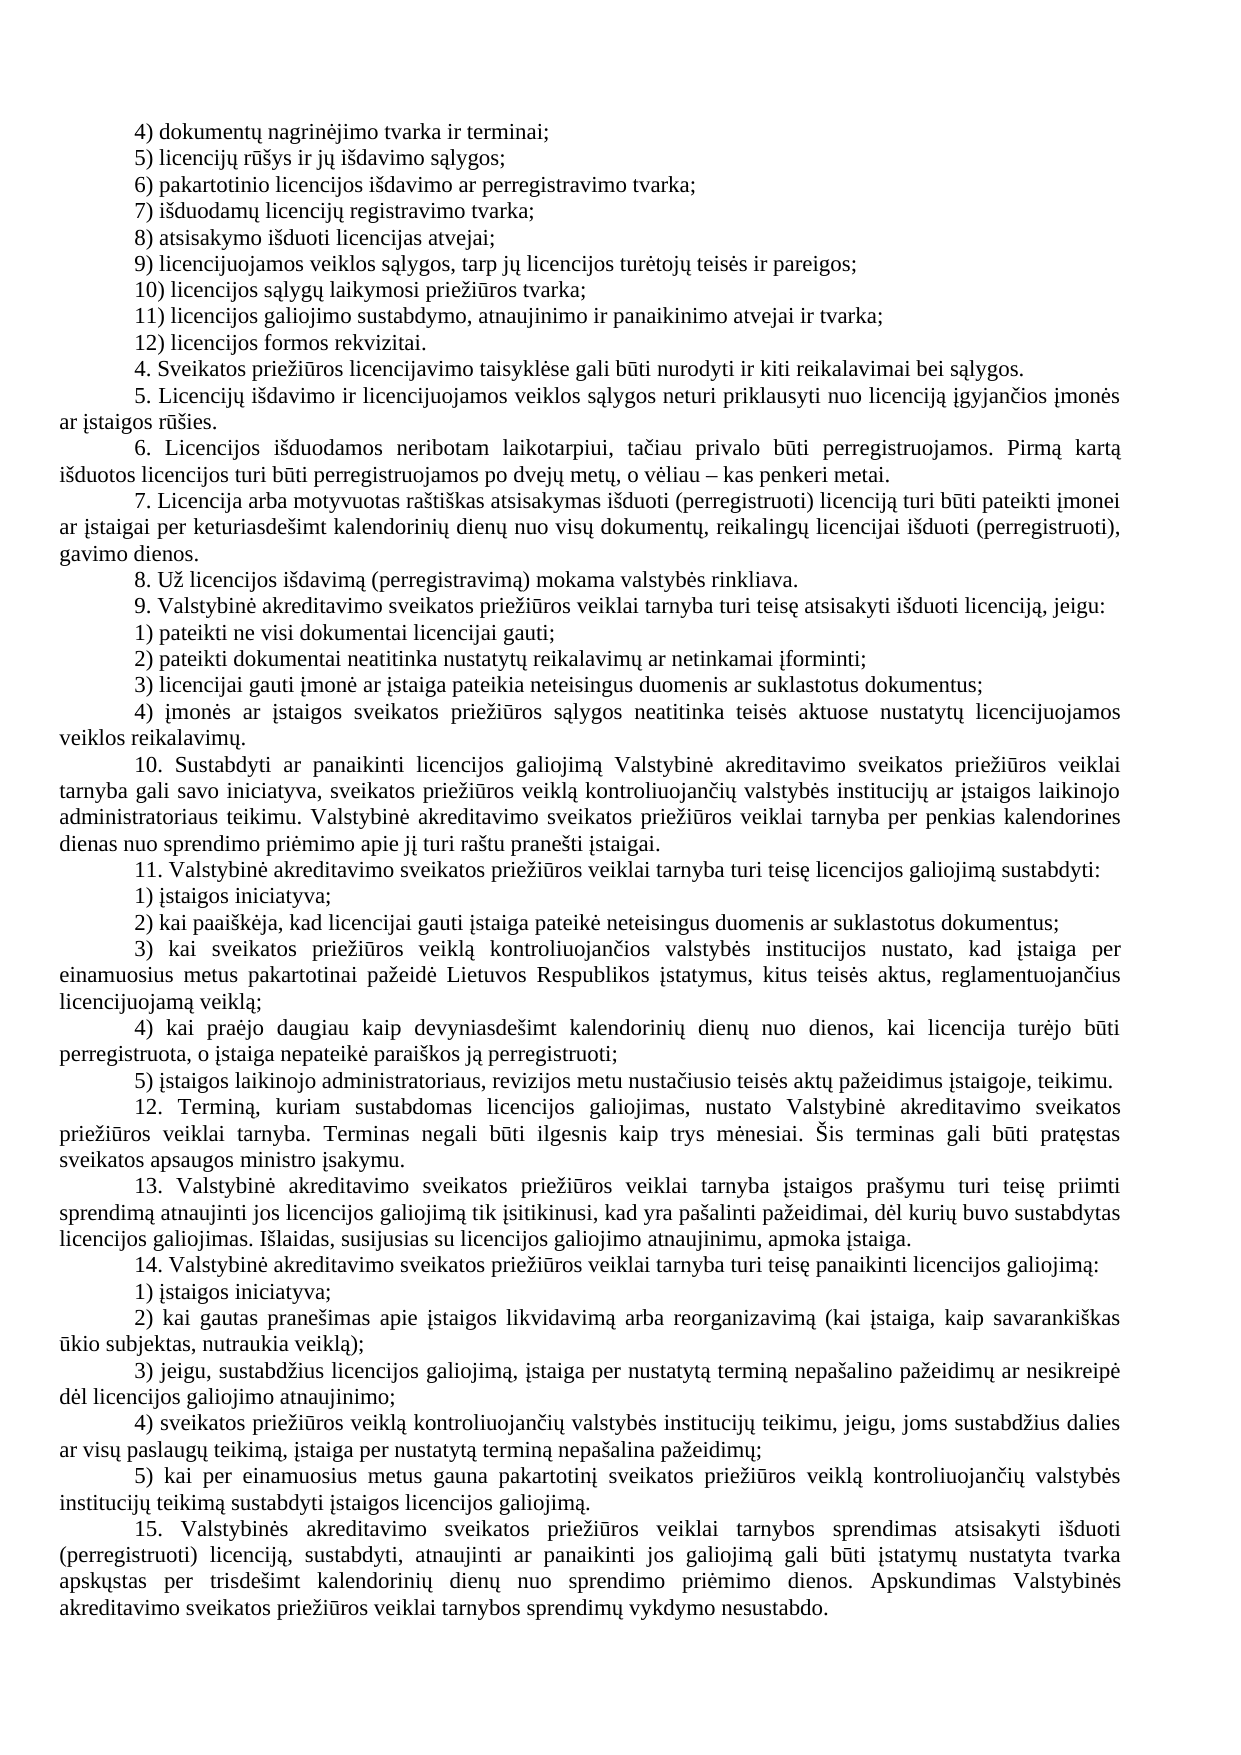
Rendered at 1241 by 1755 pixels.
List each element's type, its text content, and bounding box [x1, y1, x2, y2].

text 10) licencijos sąlygų laikymosi priežiūros tvarka; [59, 276, 1122, 303]
text 9. Valstybinė akreditavimo sveikatos priežiūros veiklai tarnyba turi teisę atsisakyti išduoti licenciją, jeigu: [59, 592, 1122, 619]
text 1) įstaigos iniciatyva; [59, 1278, 1122, 1304]
text 5. Licencijų išdavimo ir licencijuojamos veiklos sąlygos neturi priklausyti nuo licenciją įgyjančios įmonės ar įstaigos rūšies. [59, 382, 1122, 434]
text 3) kai sveikatos priežiūros veiklą kontroliuojančios valstybės institucijos nustato, kad įstaiga per einamuosius metus pakartotinai pažeidė Lietuvos Respublikos įstatymus, kitus teisės aktus, reglamentuojančius licencijuojamą veiklą; [59, 935, 1122, 1014]
text 7) išduodamų licencijų registravimo tvarka; [59, 197, 1122, 223]
text 10. Sustabdyti ar panaikinti licencijos galiojimą Valstybinė akreditavimo sveikatos priežiūros veiklai tarnyba gali savo iniciatyva, sveikatos priežiūros veiklą kontroliuojančių valstybės institucijų ar įstaigos laikinojo administratoriaus teikimu. Valstybinė akreditavimo sveikatos priežiūros veiklai tarnyba per penkias kalendorines dienas nuo sprendimo priėmimo apie jį turi raštu pranešti įstaigai. [59, 751, 1122, 856]
text 8. Už licencijos išdavimą (perregistravimą) mokama valstybės rinkliava. [59, 566, 1122, 592]
text 4. Sveikatos priežiūros licencijavimo taisyklėse gali būti nurodyti ir kiti reikalavimai bei sąlygos. [59, 355, 1122, 382]
text 1) įstaigos iniciatyva; [59, 882, 1122, 909]
text 2) pateikti dokumentai neatitinka nustatytų reikalavimų ar netinkamai įforminti; [59, 645, 1122, 672]
text 4) kai praėjo daugiau kaip devyniasdešimt kalendorinių dienų nuo dienos, kai licencija turėjo būti perregistruota, o įstaiga nepateikė paraiškos ją perregistruoti; [59, 1014, 1122, 1067]
text 8) atsisakymo išduoti licencijas atvejai; [59, 223, 1122, 250]
text 3) licencijai gauti įmonė ar įstaiga pateikia neteisingus duomenis ar suklastotus dokumentus; [59, 672, 1122, 698]
text 15. Valstybinės akreditavimo sveikatos priežiūros veiklai tarnybos sprendimas atsisakyti išduoti (perregistruoti) licenciją, sustabdyti, atnaujinti ar panaikinti jos galiojimą gali būti įstatymų nustatyta tvarka apskųstas per trisdešimt kalendorinių dienų nuo sprendimo priėmimo dienos. Apskundimas Valstybinės akreditavimo sveikatos priežiūros veiklai tarnybos sprendimų vykdymo nesustabdo. [59, 1515, 1122, 1620]
text 4) įmonės ar įstaigos sveikatos priežiūros sąlygos neatitinka teisės aktuose nustatytų licencijuojamos veiklos reikalavimų. [59, 698, 1122, 751]
text 12. Terminą, kuriam sustabdomas licencijos galiojimas, nustato Valstybinė akreditavimo sveikatos priežiūros veiklai tarnyba. Terminas negali būti ilgesnis kaip trys mėnesiai. Šis terminas gali būti pratęstas sveikatos apsaugos ministro įsakymu. [59, 1093, 1122, 1172]
text 5) licencijų rūšys ir jų išdavimo sąlygos; [59, 144, 1122, 171]
text 3) jeigu, sustabdžius licencijos galiojimą, įstaiga per nustatytą terminą nepašalino pažeidimų ar nesikreipė dėl licencijos galiojimo atnaujinimo; [59, 1357, 1122, 1409]
text 4) sveikatos priežiūros veiklą kontroliuojančių valstybės institucijų teikimu, jeigu, joms sustabdžius dalies ar visų paslaugų teikimą, įstaiga per nustatytą terminą nepašalina pažeidimų; [59, 1409, 1122, 1462]
text 6. Licencijos išduodamos neribotam laikotarpiui, tačiau privalo būti perregistruojamos. Pirmą kartą išduotos licencijos turi būti perregistruojamos po dvejų metų, o vėliau – kas penkeri metai. [59, 434, 1122, 487]
text 5) įstaigos laikinojo administratoriaus, revizijos metu nustačiusio teisės aktų pažeidimus įstaigoje, teikimu. [59, 1067, 1122, 1093]
text 12) licencijos formos rekvizitai. [59, 329, 1122, 355]
text 14. Valstybinė akreditavimo sveikatos priežiūros veiklai tarnyba turi teisę panaikinti licencijos galiojimą: [59, 1251, 1122, 1278]
text 1) pateikti ne visi dokumentai licencijai gauti; [59, 619, 1122, 645]
text 11. Valstybinė akreditavimo sveikatos priežiūros veiklai tarnyba turi teisę licencijos galiojimą sustabdyti: [59, 856, 1122, 882]
text 2) kai paaiškėja, kad licencijai gauti įstaiga pateikė neteisingus duomenis ar suklastotus dokumentus; [59, 909, 1122, 935]
text 9) licencijuojamos veiklos sąlygos, tarp jų licencijos turėtojų teisės ir pareigos; [59, 250, 1122, 276]
text 6) pakartotinio licencijos išdavimo ar perregistravimo tvarka; [59, 171, 1122, 197]
text 4) dokumentų nagrinėjimo tvarka ir terminai; [59, 118, 1122, 144]
text 2) kai gautas pranešimas apie įstaigos likvidavimą arba reorganizavimą (kai įstaiga, kaip savarankiškas ūkio subjektas, nutraukia veiklą); [59, 1304, 1122, 1357]
text 5) kai per einamuosius metus gauna pakartotinį sveikatos priežiūros veiklą kontroliuojančių valstybės institucijų teikimą sustabdyti įstaigos licencijos galiojimą. [59, 1462, 1122, 1515]
text 11) licencijos galiojimo sustabdymo, atnaujinimo ir panaikinimo atvejai ir tvarka; [59, 303, 1122, 329]
text 13. Valstybinė akreditavimo sveikatos priežiūros veiklai tarnyba įstaigos prašymu turi teisę priimti sprendimą atnaujinti jos licencijos galiojimą tik įsitikinusi, kad yra pašalinti pažeidimai, dėl kurių buvo sustabdytas licencijos galiojimas. Išlaidas, susijusias su licencijos galiojimo atnaujinimu, apmoka įstaiga. [59, 1172, 1122, 1251]
text 7. Licencija arba motyvuotas raštiškas atsisakymas išduoti (perregistruoti) licenciją turi būti pateikti įmonei ar įstaigai per keturiasdešimt kalendorinių dienų nuo visų dokumentų, reikalingų licencijai išduoti (perregistruoti), gavimo dienos. [59, 487, 1122, 566]
